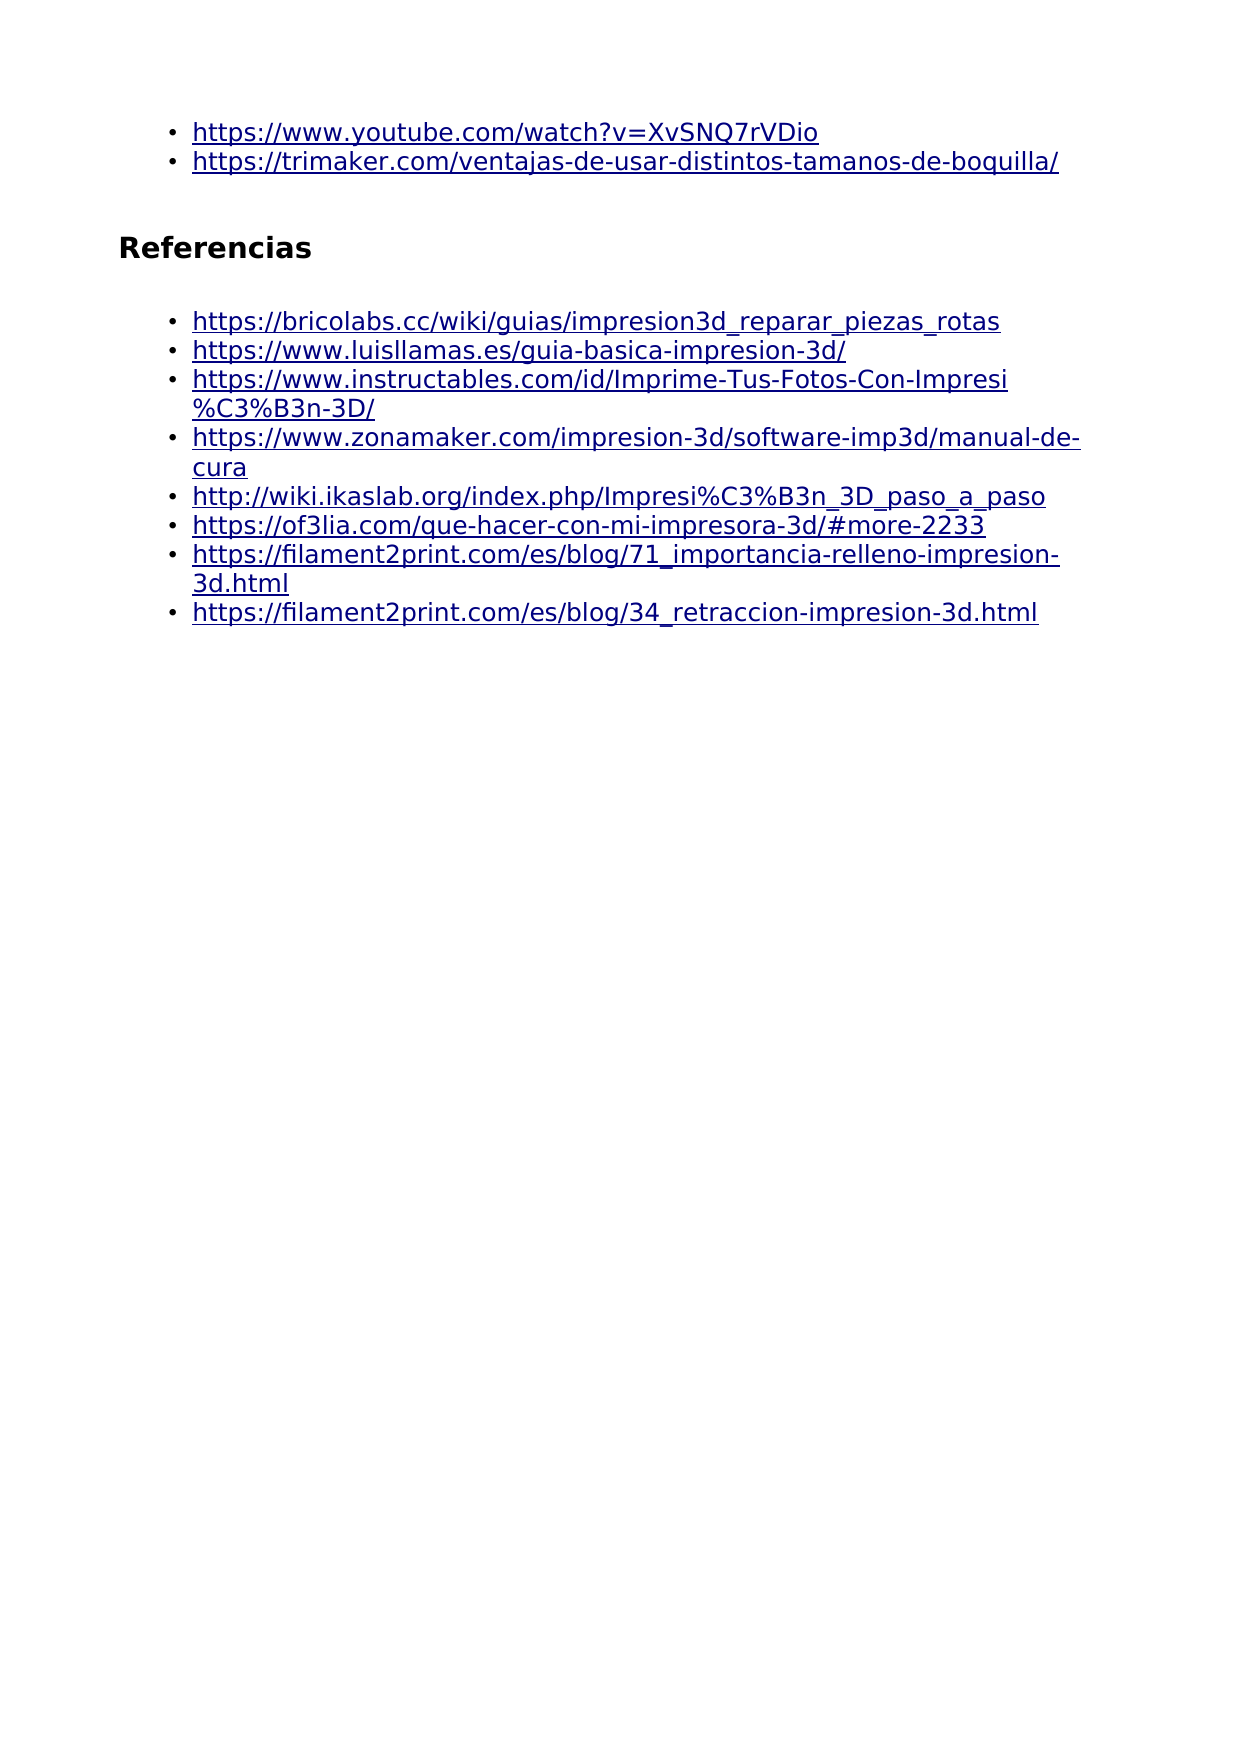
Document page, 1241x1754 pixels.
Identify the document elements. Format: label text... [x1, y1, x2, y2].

list http://wiki.ikaslab.org/index.php/Impresi%C3%B3n_3D_paso_a_paso [177, 482, 1122, 511]
list https://www.zonamaker.com/impresion-3d/software-imp3d/manual-de-cura [177, 423, 1122, 482]
list https://www.instructables.com/id/Imprime-Tus-Fotos-Con-Impresi%C3%B3n-3D/ [177, 365, 1122, 423]
subtitle Referencias [118, 231, 1122, 265]
list https://www.youtube.com/watch?v=XvSNQ7rVDio [177, 118, 1122, 147]
list https://of3lia.com/que-hacer-con-mi-impresora-3d/#more-2233 [177, 511, 1122, 540]
list https://filament2print.com/es/blog/34_retraccion-impresion-3d.html [177, 598, 1122, 628]
list https://www.luisllamas.es/guia-basica-impresion-3d/ [177, 336, 1122, 365]
list https://bricolabs.cc/wiki/guias/impresion3d_reparar_piezas_rotas [177, 307, 1122, 336]
list https://trimaker.com/ventajas-de-usar-distintos-tamanos-de-boquilla/ [177, 147, 1122, 176]
list https://filament2print.com/es/blog/71_importancia-relleno-impresion-3d.html [177, 540, 1122, 598]
